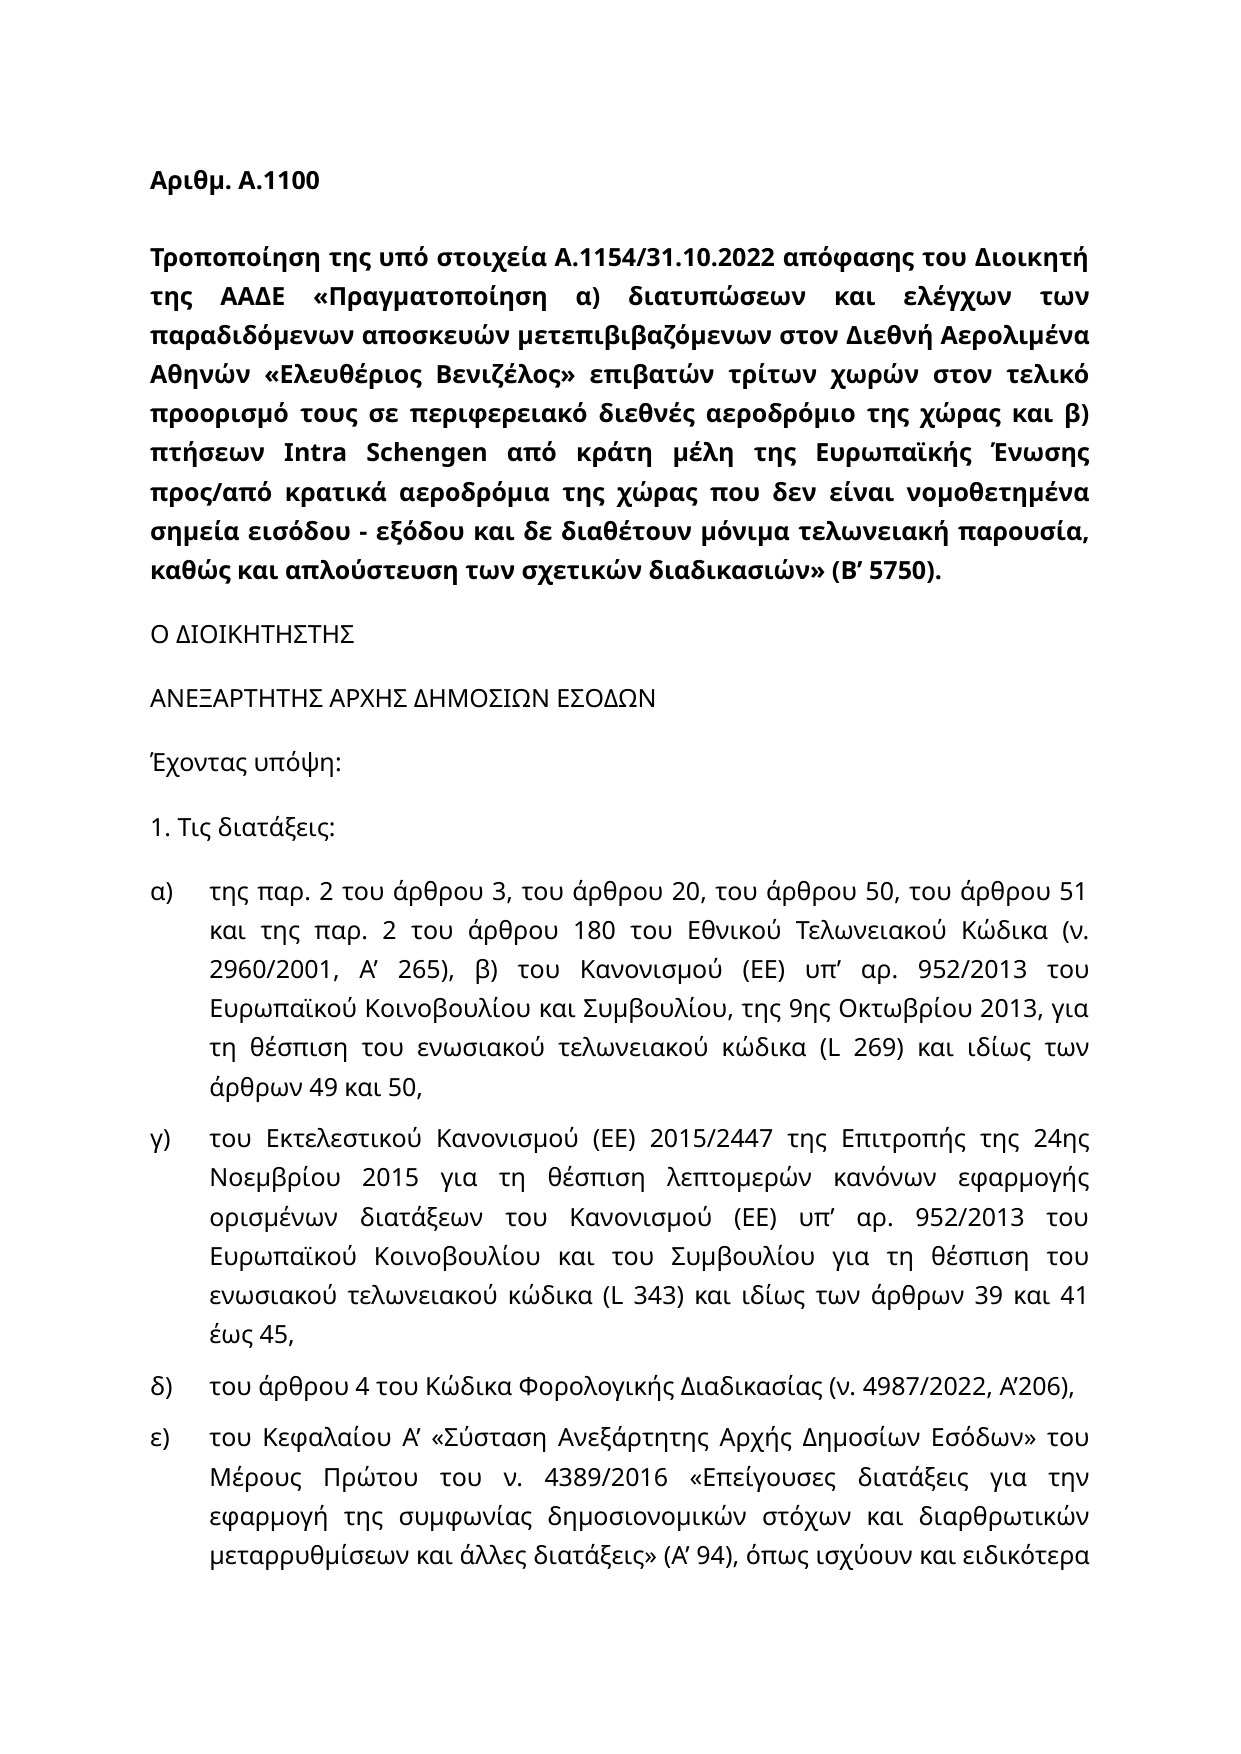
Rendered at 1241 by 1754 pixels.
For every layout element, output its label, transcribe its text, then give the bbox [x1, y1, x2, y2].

text Έχοντας υπόψη: [150, 745, 1090, 779]
list γ) του Εκτελεστικού Κανονισμού (ΕΕ) 2015/2447 της Επιτροπής της 24ης Νοεμβρίου 2015 για τη θέσπιση λεπτομερών κανόνων εφαρμογής ορισμένων διατάξεων του Κανονισμού (ΕΕ) υπ’ αρ. 952/2013 του Ευρωπαϊκού Κοινοβουλίου και του Συμβουλίου για τη θέσπιση του ενωσιακού τελωνειακού κώδικα (L 343) και ιδίως των άρθρων 39 και 41 έως 45, [150, 1121, 1090, 1351]
text 1. Τις διατάξεις: [150, 809, 1090, 843]
text Τροποποίηση της υπό στοιχεία Α.1154/31.10.2022 απόφασης του Διοικητή της ΑΑΔΕ «Πραγματοποίηση α) διατυπώσεων και ελέγχων των παραδιδόμενων αποσκευών μετεπιβιβαζόμενων στον Διεθνή Αερολιμένα Αθηνών «Ελευθέριος Βενιζέλος» επιβατών τρίτων χωρών στον τελικό προορισμό τους σε περιφερειακό διεθνές αεροδρόμιο της χώρας και β) πτήσεων Intra Schengen από κράτη μέλη της Ευρωπαϊκής Ένωσης προς/από κρατικά αεροδρόμια της χώρας που δεν είναι νομοθετημένα σημεία εισόδου - εξόδου και δε διαθέτουν μόνιμα τελωνειακή παρουσία, καθώς και απλούστευση των σχετικών διαδικασιών» (Β’ 5750). [150, 239, 1090, 587]
title Αριθμ. Α.1100 [150, 162, 1090, 197]
list δ) του άρθρου 4 του Κώδικα Φορολογικής Διαδικασίας (ν. 4987/2022, Α’206), [150, 1368, 1090, 1402]
text Ο ΔΙΟΙΚΗΤΗΣΤΗΣ [150, 617, 1090, 651]
text ΑΝΕΞΑΡΤΗΤΗΣ ΑΡΧΗΣ ΔΗΜΟΣΙΩΝ ΕΣΟΔΩΝ [150, 681, 1090, 715]
list ε) του Κεφαλαίου Α’ «Σύσταση Ανεξάρτητης Αρχής Δημοσίων Εσόδων» του Μέρους Πρώτου του ν. 4389/2016 «Επείγουσες διατάξεις για την εφαρμογή της συμφωνίας δημοσιονομικών στόχων και διαρθρωτικών μεταρρυθμίσεων και άλλες διατάξεις» (Α’ 94), όπως ισχύουν και ειδικότερα [150, 1420, 1090, 1572]
list α) της παρ. 2 του άρθρου 3, του άρθρου 20, του άρθρου 50, του άρθρου 51 και της παρ. 2 του άρθρου 180 του Εθνικού Τελωνειακού Κώδικα (ν. 2960/2001, Α’ 265), β) του Κανονισμού (ΕΕ) υπ’ αρ. 952/2013 του Ευρωπαϊκού Κοινοβουλίου και Συμβουλίου, της 9ης Οκτωβρίου 2013, για τη θέσπιση του ενωσιακού τελωνειακού κώδικα (L 269) και ιδίως των άρθρων 49 και 50, [150, 873, 1090, 1103]
